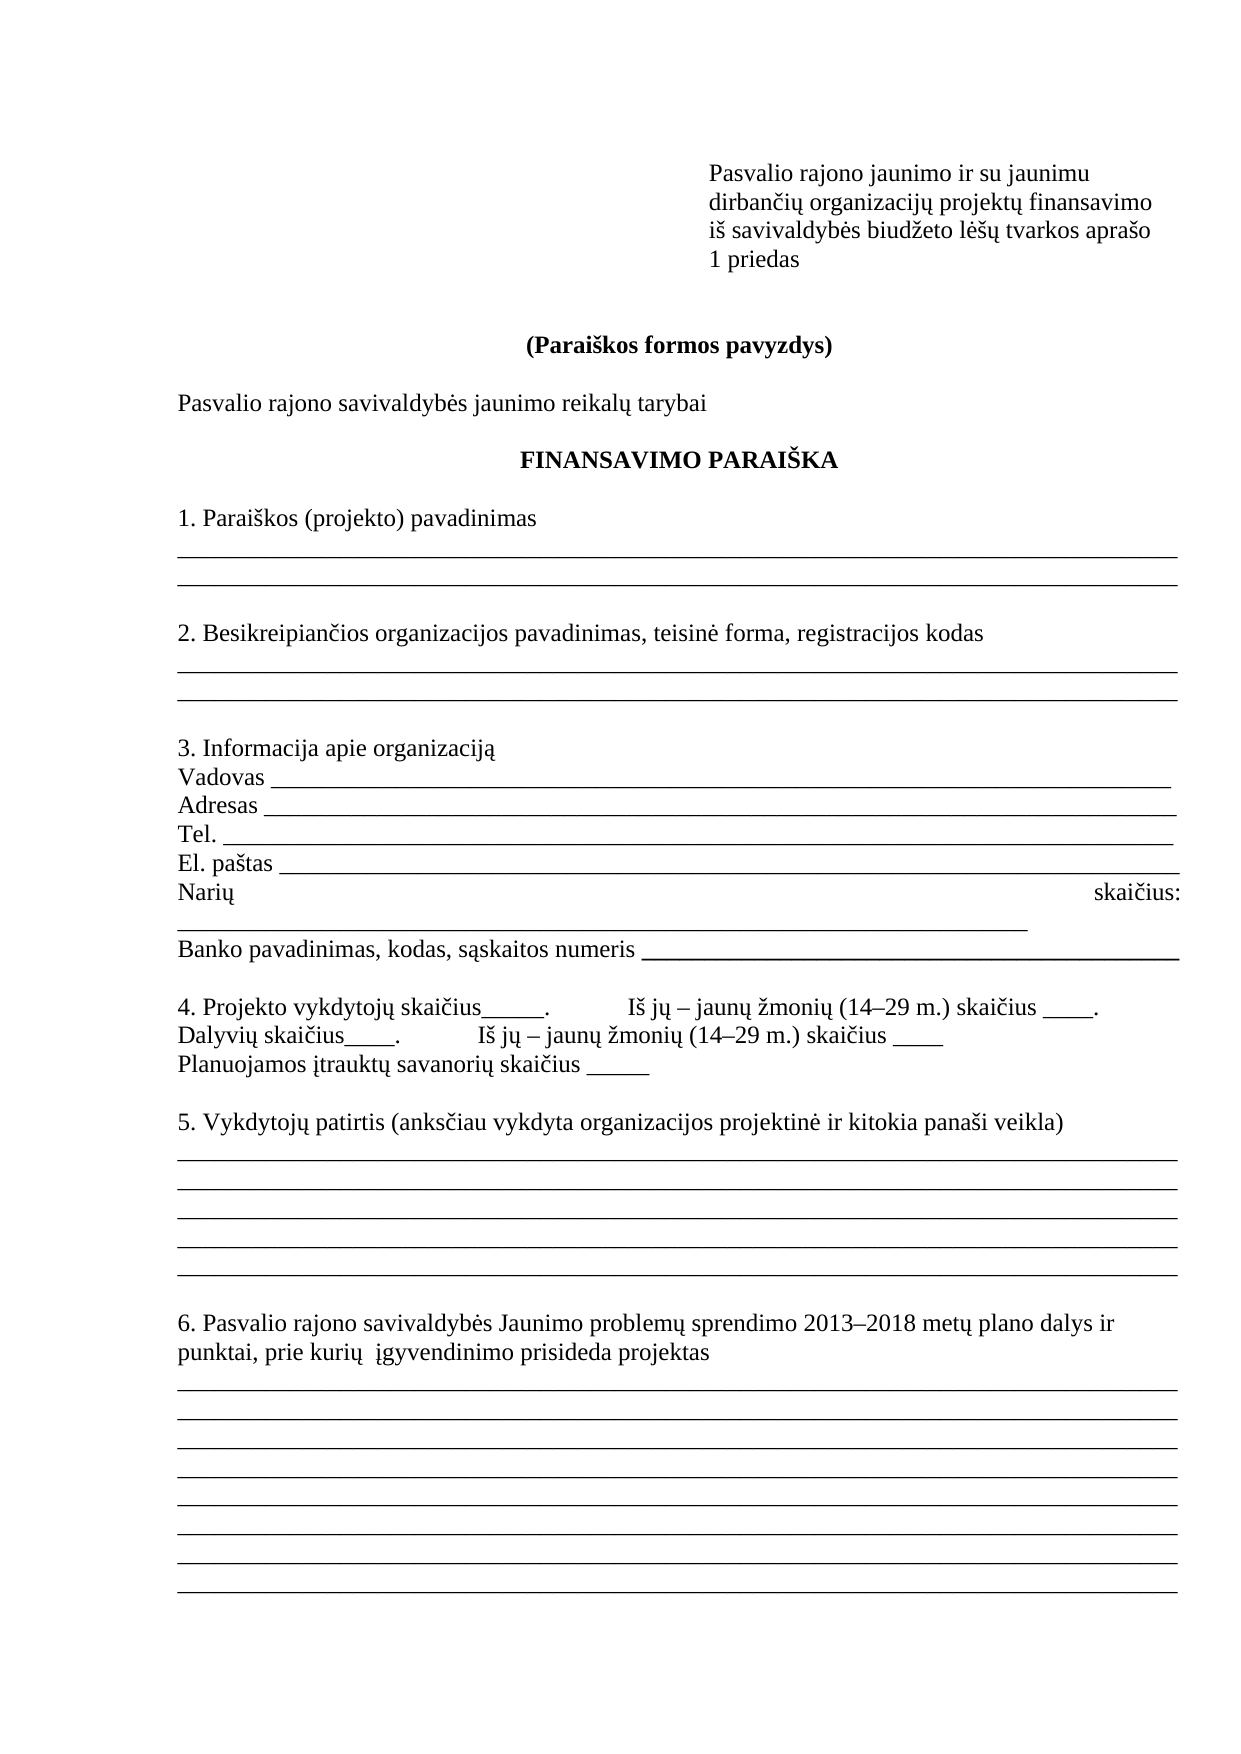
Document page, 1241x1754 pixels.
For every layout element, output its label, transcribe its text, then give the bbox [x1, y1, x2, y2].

text 2. Besikreipiančios organizacijos pavadinimas, teisinė forma, registracijos kodas [177, 618, 1181, 647]
text 3. Informacija apie organizaciją [177, 733, 1181, 762]
text 6. Pasvalio rajono savivaldybės Jaunimo problemų sprendimo 2013–2018 metų plano dalys ir punktai, prie kurių įgyvendinimo prisideda projektas [177, 1308, 1181, 1365]
text Pasvalio rajono jaunimo ir su jaunimu [627, 158, 1181, 187]
text ________________________________________________________________________________ [177, 532, 1181, 560]
text 1 priedas [177, 244, 1181, 273]
text 1. Paraiškos (projekto) pavadinimas [177, 503, 1181, 532]
text Tel. ____________________________________________________________________________ [177, 819, 1181, 848]
text ________________________________________________________________________________ [177, 1250, 1181, 1279]
text Pasvalio rajono savivaldybės jaunimo reikalų tarybai [177, 388, 1181, 417]
text Narių skaičius: ____________________________________________________________________ [177, 877, 1181, 934]
text ________________________________________________________________________________ [177, 1135, 1181, 1164]
text Dalyvių skaičius____. Iš jų – jaunų žmonių (14–29 m.) skaičius ____ [177, 1020, 1181, 1049]
text ________________________________________________________________________________ [177, 1480, 1181, 1509]
text dirbančių organizacijų projektų finansavimo [177, 187, 1181, 215]
text ________________________________________________________________________________ [177, 1423, 1181, 1452]
text ________________________________________________________________________________ [177, 560, 1181, 589]
text ________________________________________________________________________________ [177, 1222, 1181, 1250]
text ________________________________________________________________________________ [177, 1509, 1181, 1538]
text Banko pavadinimas, kodas, sąskaitos numeris ___________________________________________ [177, 934, 1181, 963]
text Planuojamos įtrauktų savanorių skaičius _____ [177, 1049, 1181, 1078]
text ________________________________________________________________________________ [177, 1567, 1181, 1595]
text ________________________________________________________________________________ [177, 1193, 1181, 1222]
text (Paraiškos formos pavyzdys) [177, 330, 1181, 359]
text ________________________________________________________________________________ [177, 1365, 1181, 1394]
text Adresas _________________________________________________________________________ [177, 790, 1181, 819]
text ________________________________________________________________________________ [177, 675, 1181, 704]
text ________________________________________________________________________________ [177, 647, 1181, 675]
text 5. Vykdytojų patirtis (anksčiau vykdyta organizacijos projektinė ir kitokia panaši veikla) [177, 1107, 1181, 1135]
text FINANSAVIMO PARAIŠKA [177, 445, 1181, 474]
text ________________________________________________________________________________ [177, 1538, 1181, 1567]
text 4. Projekto vykdytojų skaičius_____. Iš jų – jaunų žmonių (14–29 m.) skaičius ____. [177, 992, 1181, 1020]
text El. paštas ________________________________________________________________________ [177, 848, 1181, 877]
text ________________________________________________________________________________ [177, 1394, 1181, 1423]
text ________________________________________________________________________________ [177, 1164, 1181, 1193]
text Vadovas ________________________________________________________________________ [177, 762, 1181, 790]
text iš savivaldybės biudžeto lėšų tvarkos aprašo [177, 215, 1181, 244]
text ________________________________________________________________________________ [177, 1452, 1181, 1480]
